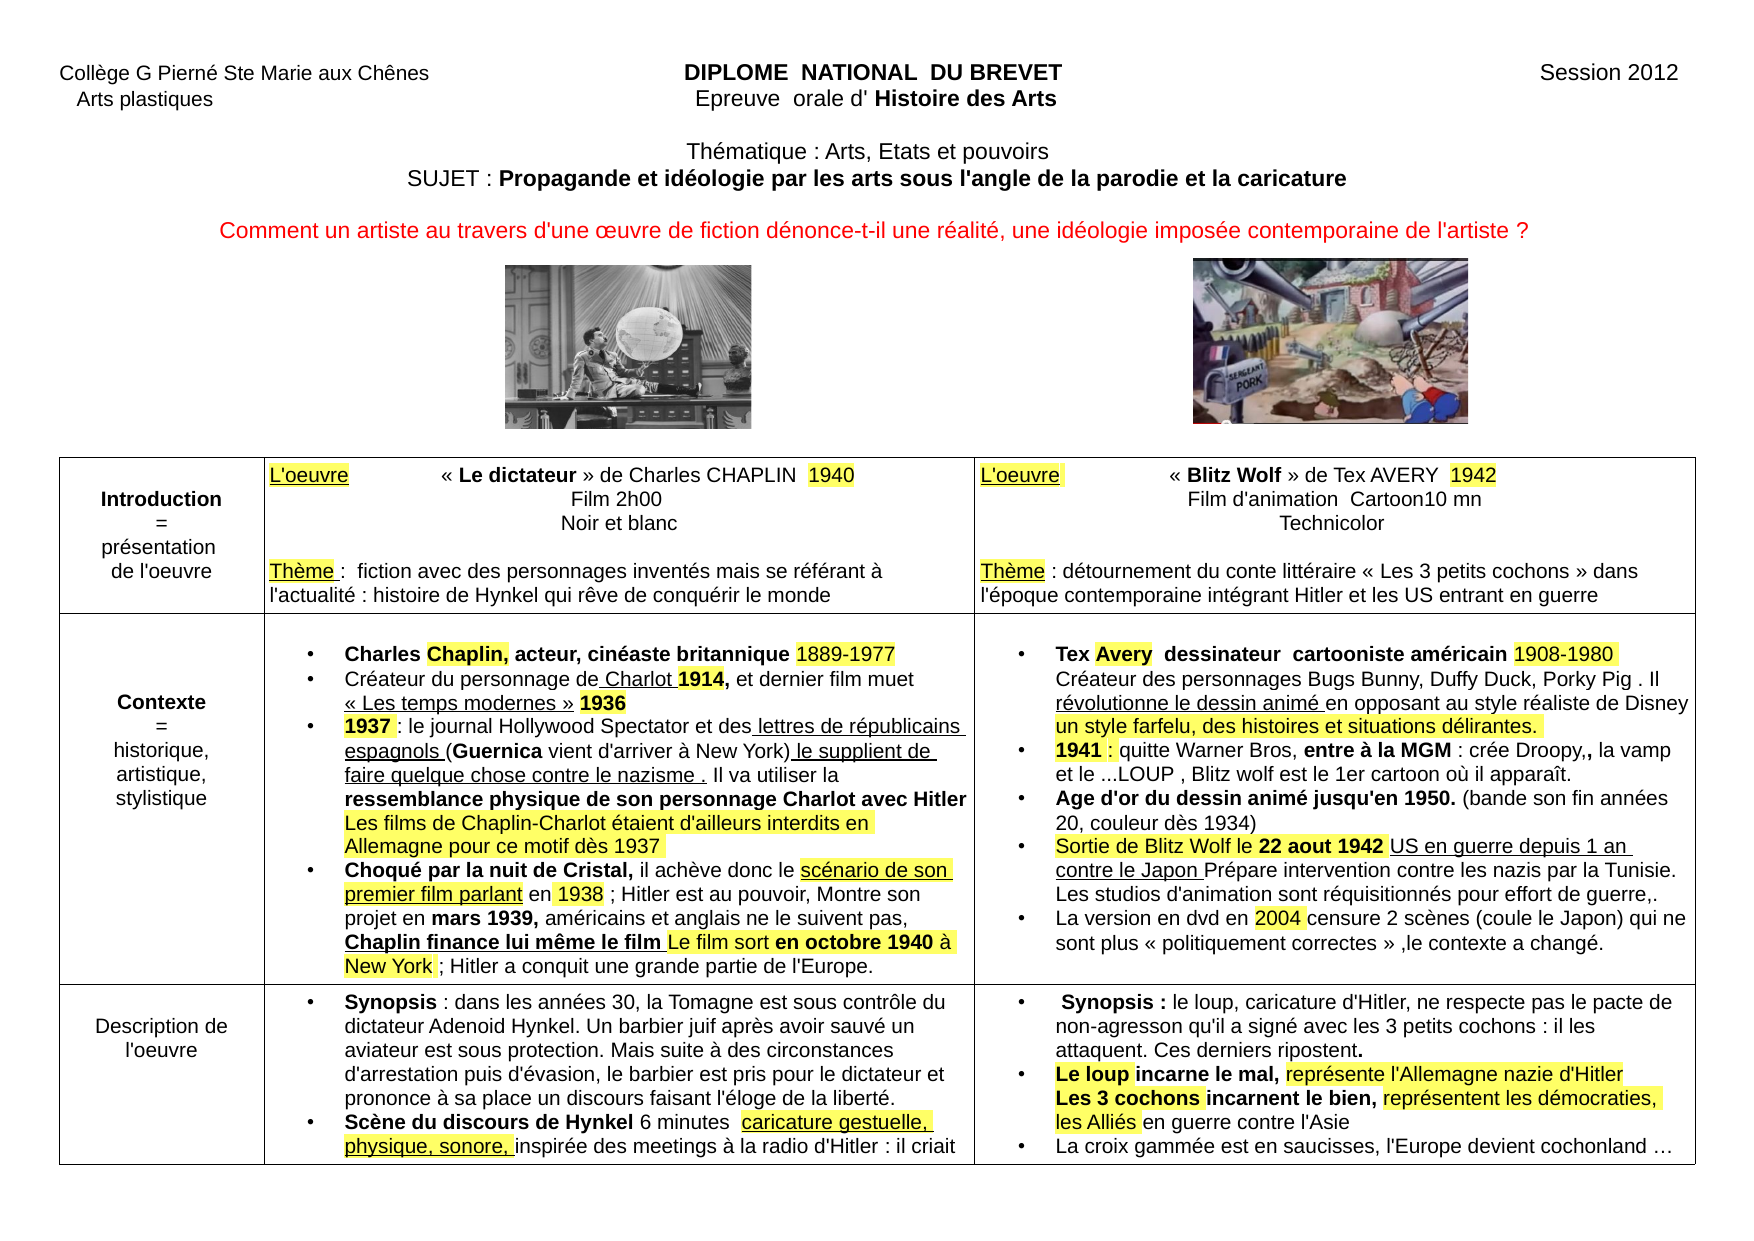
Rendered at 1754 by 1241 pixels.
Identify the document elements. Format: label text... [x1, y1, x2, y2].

table_cell Tex Avery dessinateur cartooniste américain 1908-1980 Créateur des personnages Bugs Bunny, Duffy Duck, Porky Pig . Il révolutionne le dessin animé en opposant au style réaliste de Disney un style farfelu, des histoires et situations délirantes. 1941 : quitte Warner Bros, entre à la MGM : crée Droopy,, la vamp et le ...LOUP , Blitz wolf est le 1er cartoon où il apparaît. Age d'or du dessin animé jusqu'en 1950. (bande son fin années 20, couleur dès 1934) Sortie de Blitz Wolf le 22 aout 1942 US en guerre depuis 1 an contre le Japon Prépare intervention contre les nazis par la Tunisie. Les studios d'animation sont réquisitionnés pour effort de guerre,. La version en dvd en 2004 censure 2 scènes (coule le Japon) qui ne sont plus « politiquement correctes » ,le contexte a changé. [975, 614, 1695, 984]
table_cell Synopsis : le loup, caricature d'Hitler, ne respecte pas le pacte de non-agresson qu'il a signé avec les 3 petits cochons : il les attaquent. Ces derniers ripostent. Le loup incarne le mal, représente l'Allemagne nazie d'Hitler Les 3 cochons incarnent le bien, représentent les démocraties, les Alliés en guerre contre l'Asie La croix gammée est en saucisses, l'Europe devient cochonland … faire rire, avec des gags, tout est permis en cartoon Ennemi unique, simplification (symboles identifiables aisément : Hitler-loup avec petite moustache, sa coiffure, sa démarche...) Répétition simple, pour présenter les 2 « camps » , le bien, le mal Grossissement, exagération, absence de nuances même dans les voix : accent germanique prononcé, bruitages sonores Structure narrative : - inconscience face au danger (pacte non respecté par le loup) - le danger grandit - la lutte d'influence armée us -cochons contre Hitler-loup - la victoire : le loup est finalement envoyé en enfer [975, 985, 1695, 1163]
text Comment un artiste au travers d'une œuvre de fiction dénonce-t-il une réalité, une idéologie imposée contemporaine de l'artiste ? [59, 217, 1695, 243]
table_header L'oeuvre « Blitz Wolf » de Tex AVERY 1942 Film d'animation Cartoon10 mn Technicolor Thème : détournement du conte littéraire « Les 3 petits cochons » dans l'époque contemporaine intégrant Hitler et les US entrant en guerre [975, 458, 1695, 612]
table_cell Charles Chaplin, acteur, cinéaste britannique 1889-1977 Créateur du personnage de Charlot 1914, et dernier film muet « Les temps modernes » 1936 1937 : le journal Hollywood Spectator et des lettres de républicains espagnols (Guernica vient d'arriver à New York) le supplient de faire quelque chose contre le nazisme . Il va utiliser la ressemblance physique de son personnage Charlot avec Hitler Les films de Chaplin-Charlot étaient d'ailleurs interdits en Allemagne pour ce motif dès 1937 Choqué par la nuit de Cristal, il achève donc le scénario de son premier film parlant en 1938 ; Hitler est au pouvoir, Montre son projet en mars 1939, américains et anglais ne le suivent pas, Chaplin finance lui même le film Le film sort en octobre 1940 à New York ; Hitler a conquit une grande partie de l'Europe. [265, 614, 974, 984]
text Collège G Pierné Ste Marie aux Chênes DIPLOME NATIONAL DU BREVET Session 2012 [59, 59, 1695, 85]
table_cell Synopsis : dans les années 30, la Tomagne est sous contrôle du dictateur Adenoid Hynkel. Un barbier juif après avoir sauvé un aviateur est sous protection. Mais suite à des circonstances d'arrestation puis d'évasion, le barbier est pris pour le dictateur et prononce à sa place un discours faisant l'éloge de la liberté. Scène du discours de Hynkel 6 minutes caricature gestuelle, physique, sonore, inspirée des meetings à la radio d'Hitler : il criait sa haine des démocraties et des juifs. Démonstration de puissance Répétition de l'image pour manipuler les foules, plans fixes Seul mouvement : vers les micros qui se plient face à Hynkel Scène du ballon : Hynkel danse et joue avec le monde, s'amuse avec musique classique en fond, beaucoup de mouvements fluides de caméra, finit par s'écrouler sur son bureau en pleurant car le ballon a éclaté. (comme un enfant, jouet cassé …) Scène du discours final : le barbier est à la place du dictateur donc message à l'opposé du premier discours alors que le physique est le même mais le regard, la voix et les mots expriment l'idée d'humanité, de liberté, d'espoir . [265, 985, 974, 1163]
text SUJET : Propagande et idéologie par les arts sous l'angle de la parodie et la caricature [59, 164, 1695, 191]
table_header L'oeuvre « Le dictateur » de Charles CHAPLIN 1940 Film 2h00 Noir et blanc Thème : fiction avec des personnages inventés mais se référant à l'actualité : histoire de Hynkel qui rêve de conquérir le monde [265, 458, 974, 612]
text Arts plastiques Epreuve orale d' Histoire des Arts [59, 85, 1695, 112]
table_header Introduction = présentation de l'oeuvre [60, 458, 264, 612]
picture [505, 265, 752, 429]
text Thématique : Arts, Etats et pouvoirs [59, 138, 1695, 164]
picture [1193, 258, 1469, 424]
table_cell Contexte = historique, artistique, stylistique [60, 614, 264, 984]
table_cell Description de l'oeuvre [60, 985, 264, 1163]
